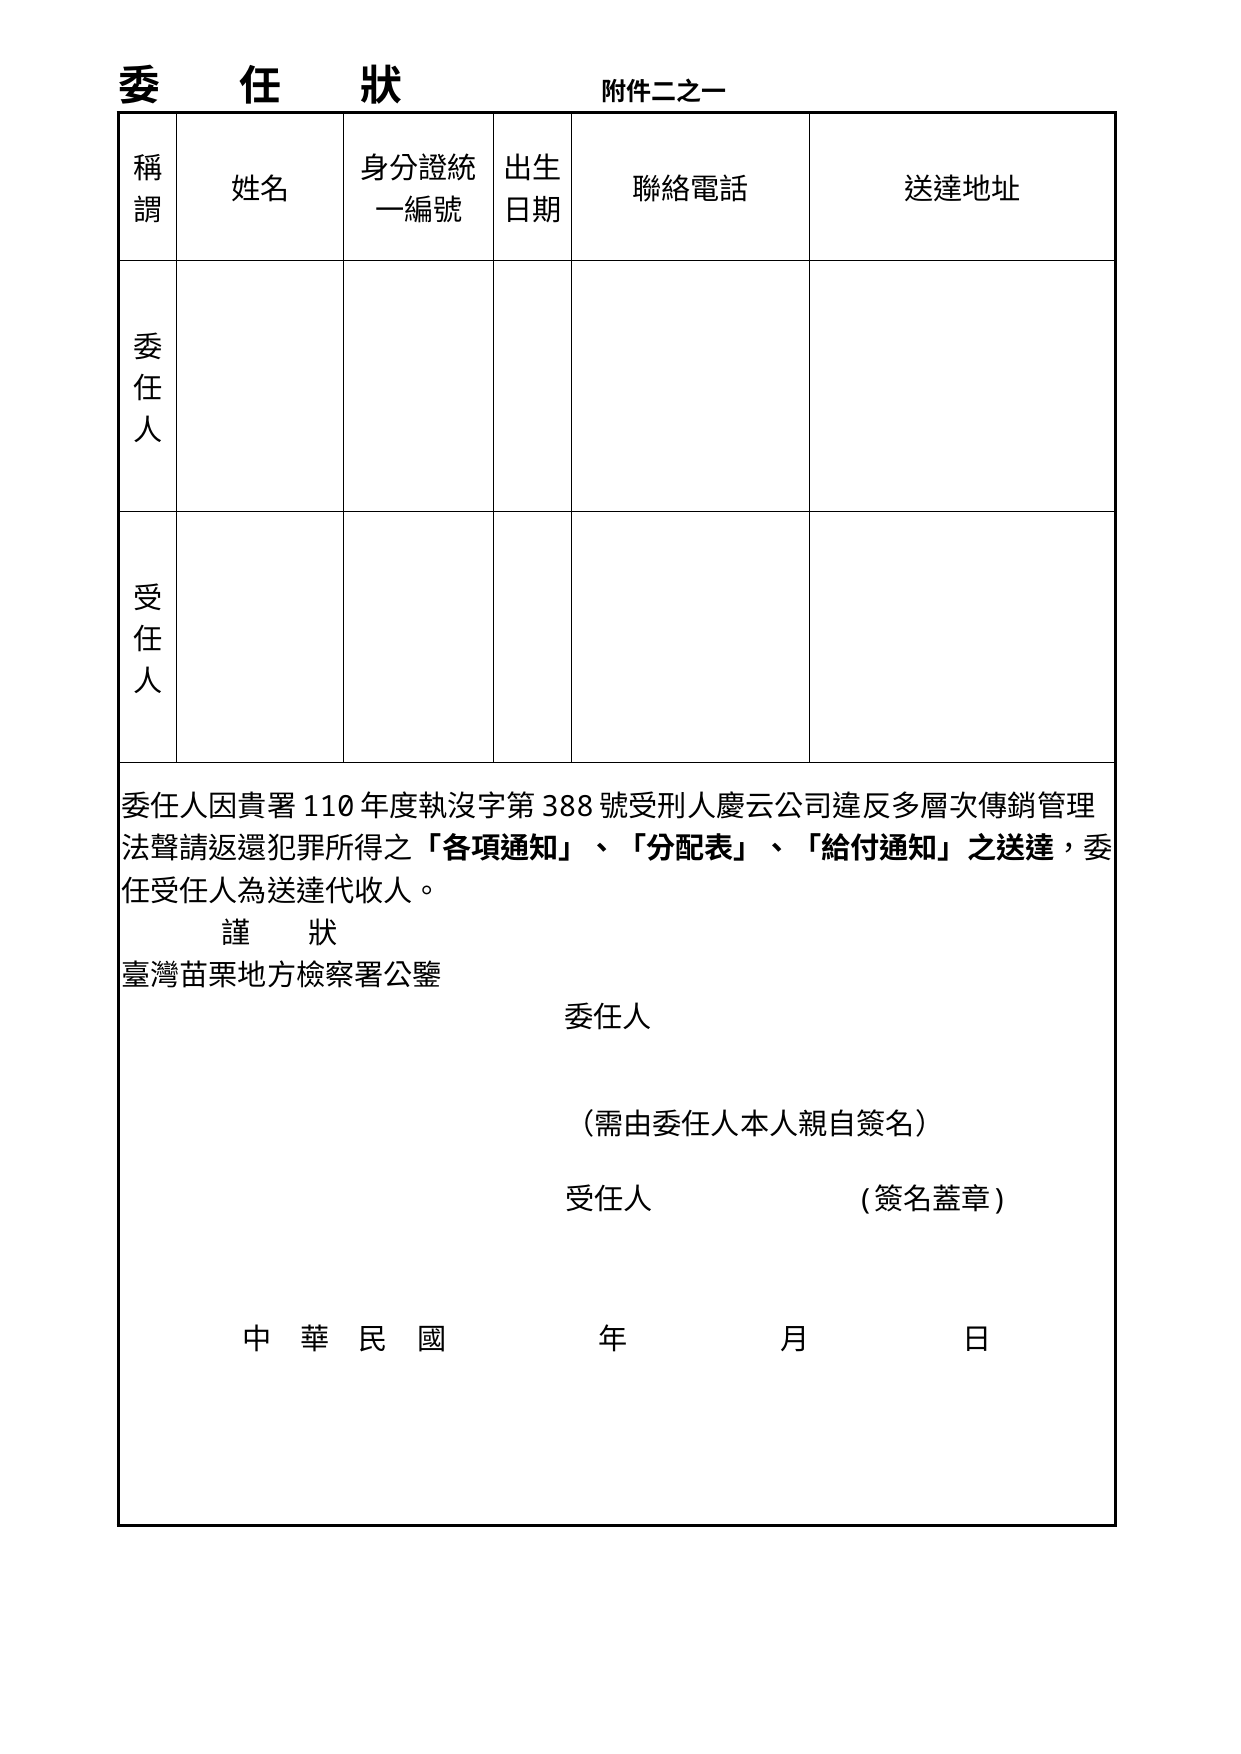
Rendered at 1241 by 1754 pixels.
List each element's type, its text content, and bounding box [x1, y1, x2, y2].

table_cell [572, 512, 809, 762]
table_cell [494, 512, 571, 762]
table_cell 委任人因貴署110年度執沒字第388號受刑人慶云公司違反多層次傳銷管理法聲請返還犯罪所得之「各項通知」、「分配表」、「給付通知」之送達，委任受任人為送達代收人。 謹 狀 臺灣苗栗地方檢察署公鑒 委任人 （需由委任人本人親自簽名） 受任人 (簽名蓋章) 中 華 民 國 年 月 日 [120, 763, 1114, 1524]
table_cell [344, 512, 493, 762]
table_header 姓名 [177, 114, 343, 260]
table_header 送達地址 [810, 114, 1114, 260]
table_cell [177, 512, 343, 762]
table_cell [572, 261, 809, 511]
table_cell [177, 261, 343, 511]
table_header 聯絡電話 [572, 114, 809, 260]
table_cell 委任人 [120, 261, 176, 511]
table_header 身分證統一編號 [344, 114, 493, 260]
table_cell [344, 261, 493, 511]
table_cell [810, 261, 1114, 511]
table_cell 受任人 [120, 512, 176, 762]
table_cell [810, 512, 1114, 762]
text 委 任 狀 附件二之一 [118, 59, 1127, 111]
table_header 稱謂 [120, 114, 176, 260]
table_cell [494, 261, 571, 511]
table_header 出生日期 [494, 114, 571, 260]
